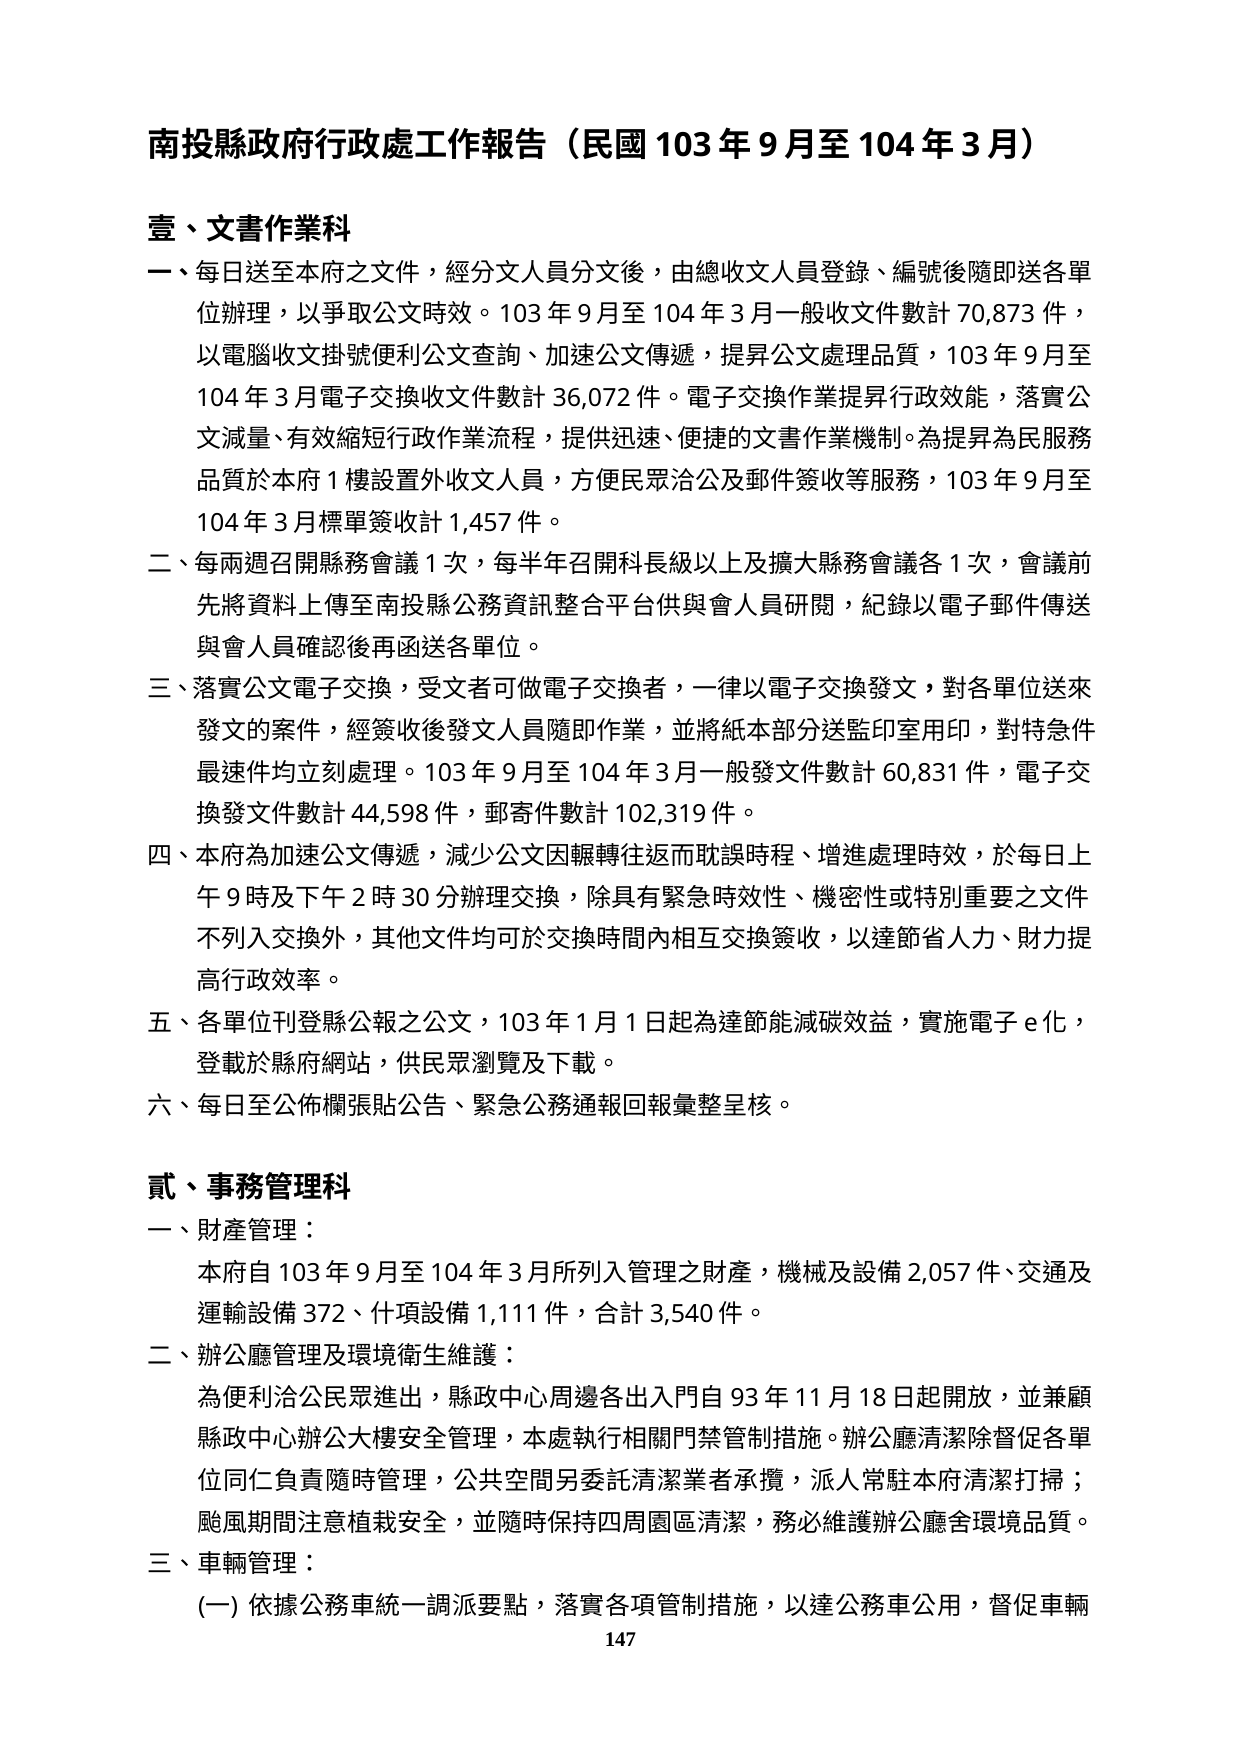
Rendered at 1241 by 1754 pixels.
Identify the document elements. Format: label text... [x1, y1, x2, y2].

text 五、各單位刊登縣公報之公文，103年1月1日起為達節能減碳效益，實施電子e化，登載於縣府網站，供民眾瀏覽及下載。 [148, 998, 1092, 1081]
text 為便利洽公民眾進出，縣政中心周邊各出入門自93年11月18日起開放，並兼顧縣政中心辦公大樓安全管理，本處執行相關門禁管制措施。辦公廳清潔除督促各單位同仁負責隨時管理，公共空間另委託清潔業者承攬，派人常駐本府清潔打掃；颱風期間注意植栽安全，並隨時保持四周園區清潔，務必維護辦公廳舍環境品質。 [198, 1373, 1092, 1539]
text 本府自103年9月至104年3月所列入管理之財產，機械及設備2,057件、交通及運輸設備372、什項設備1,111件，合計3,540件。 [198, 1248, 1092, 1331]
list 依據公務車統一調派要點，落實各項管制措施，以達公務車公用，督促車輛 [198, 1581, 1092, 1623]
text 南投縣政府行政處工作報告（民國103年9月至104年3月） [148, 123, 1092, 164]
text 四、本府為加速公文傳遞，減少公文因輾轉往返而耽誤時程、增進處理時效，於每日上午9時及下午2時30分辦理交換，除具有緊急時效性、機密性或特別重要之文件不列入交換外，其他文件均可於交換時間內相互交換簽收，以達節省人力、財力提高行政效率。 [148, 831, 1092, 998]
text 一、每日送至本府之文件，經分文人員分文後，由總收文人員登錄、編號後隨即送各單位辦理，以爭取公文時效。103年9月至104年3月一般收文件數計70,873 件，以電腦收文掛號便利公文查詢、加速公文傳遞，提昇公文處理品質，103年9月至104年3月電子交換收文件數計36,072件。電子交換作業提昇行政效能，落實公文減量、有效縮短行政作業流程，提供迅速、便捷的文書作業機制。為提昇為民服務品質於本府1樓設置外收文人員，方便民眾洽公及郵件簽收等服務，103年9月至104年3月標單簽收計1,457件。 [148, 248, 1092, 539]
text 二、辦公廳管理及環境衛生維護： [148, 1331, 1092, 1373]
text 壹、文書作業科 [148, 206, 1092, 248]
text 貳、事務管理科 [148, 1164, 1092, 1206]
text 二、每兩週召開縣務會議1次，每半年召開科長級以上及擴大縣務會議各1次，會議前先將資料上傳至南投縣公務資訊整合平台供與會人員研閱，紀錄以電子郵件傳送與會人員確認後再函送各單位。 [148, 539, 1092, 664]
text 三、車輛管理： [148, 1539, 1092, 1581]
text 三、落實公文電子交換，受文者可做電子交換者，一律以電子交換發文，對各單位送來發文的案件，經簽收後發文人員隨即作業，並將紙本部分送監印室用印，對特急件、最速件均立刻處理。103年9月至104年3月一般發文件數計60,831件，電子交換發文件數計44,598件，郵寄件數計102,319件。 [148, 664, 1092, 831]
text 一、財產管理： [148, 1206, 1092, 1248]
text 六、每日至公佈欄張貼公告、緊急公務通報回報彙整呈核。 [148, 1081, 1092, 1123]
